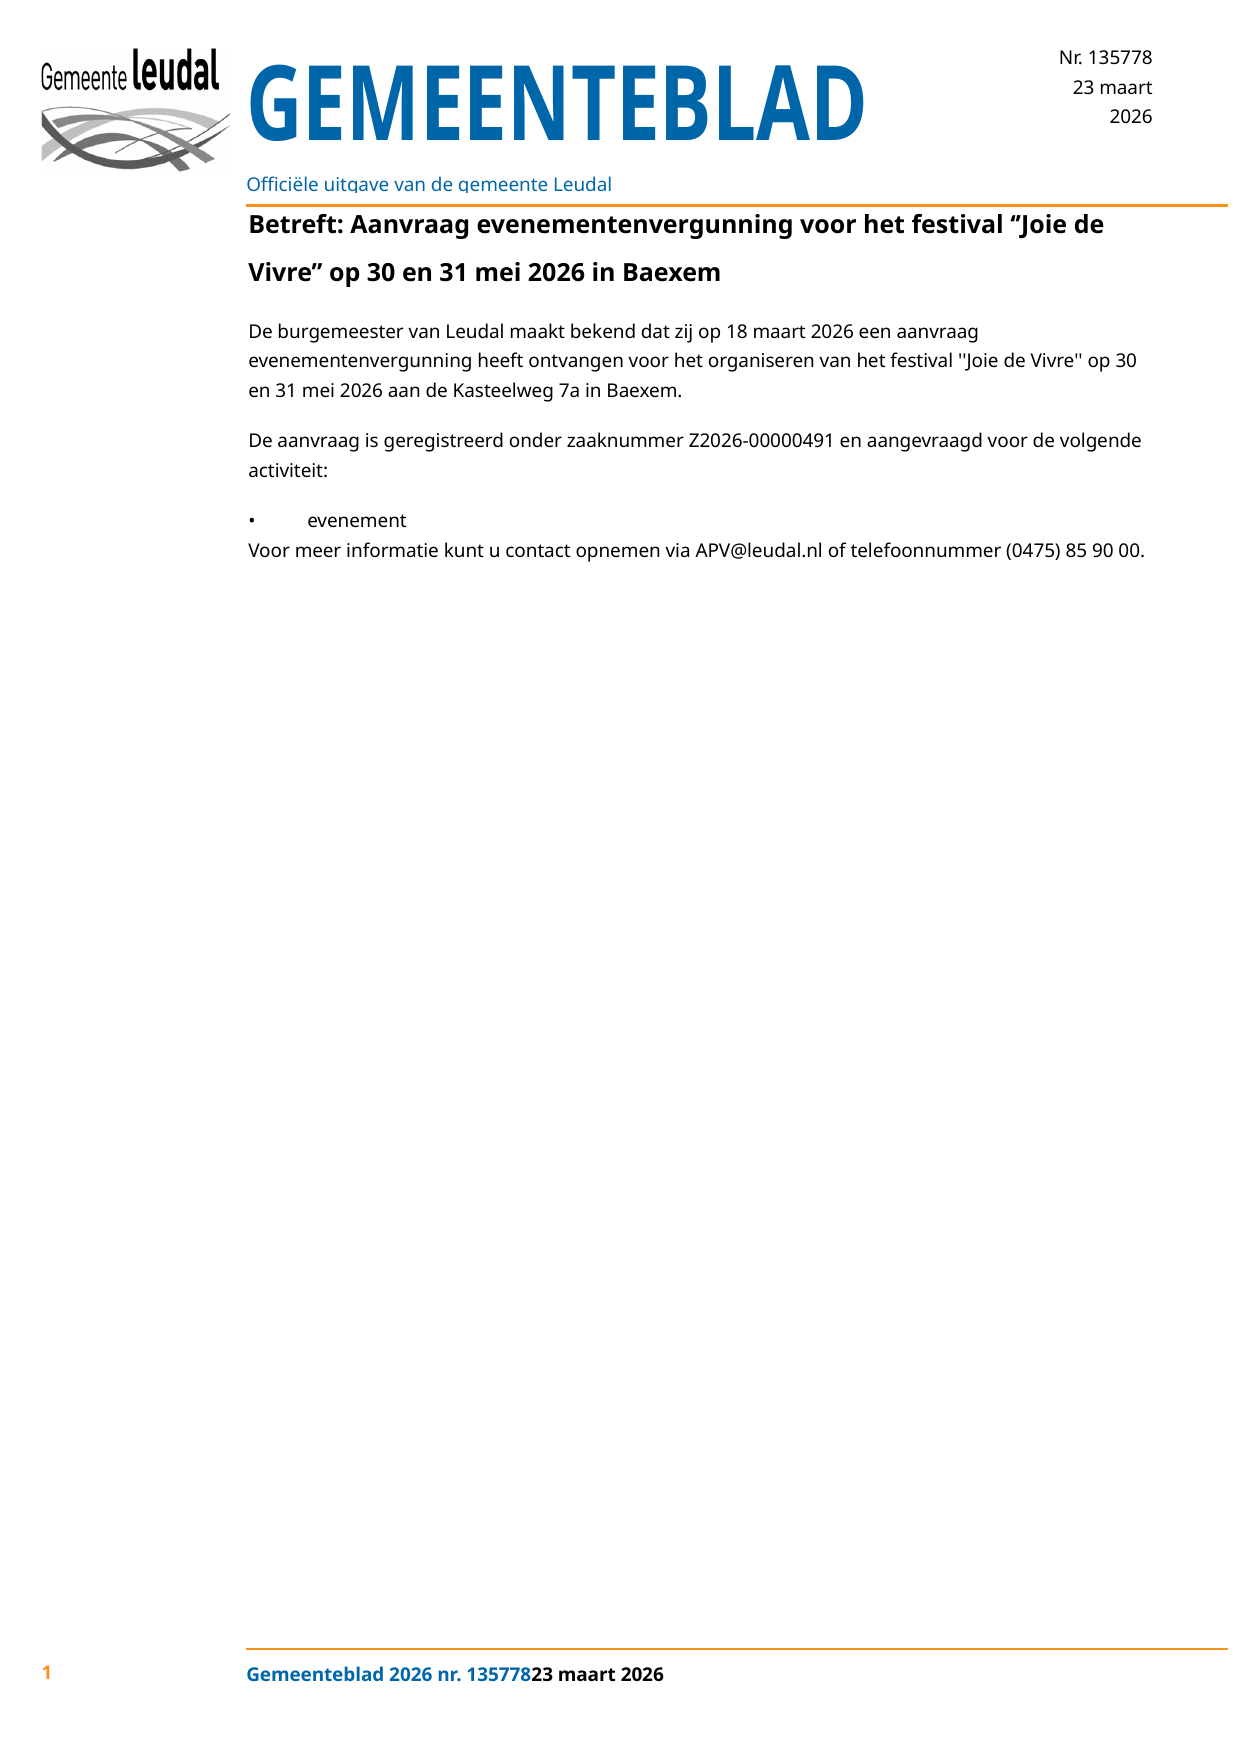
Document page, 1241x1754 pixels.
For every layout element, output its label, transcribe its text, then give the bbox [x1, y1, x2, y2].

list evenement [248, 507, 1152, 533]
text Voor meer informatie kunt u contact opnemen via APV@leudal.nl of telefoonnummer (0475) 85 90 00. [248, 537, 1152, 563]
text De aanvraag is geregistreerd onder zaaknummer Z2026-00000491 en aangevraagd voor de volgende activiteit: [248, 427, 1152, 483]
text Betreft: Aanvraag evenementenvergunning voor het festival ‘’Joie de Vivre’’ op 30 en 31 mei 2026 in Baexem [248, 207, 1152, 288]
picture [41, 47, 231, 172]
text De burgemeester van Leudal maakt bekend dat zij op 18 maart 2026 een aanvraag evenementenvergunning heeft ontvangen voor het organiseren van het festival ''Joie de Vivre'' op 30 en 31 mei 2026 aan de Kasteelweg 7a in Baexem. [248, 318, 1152, 403]
